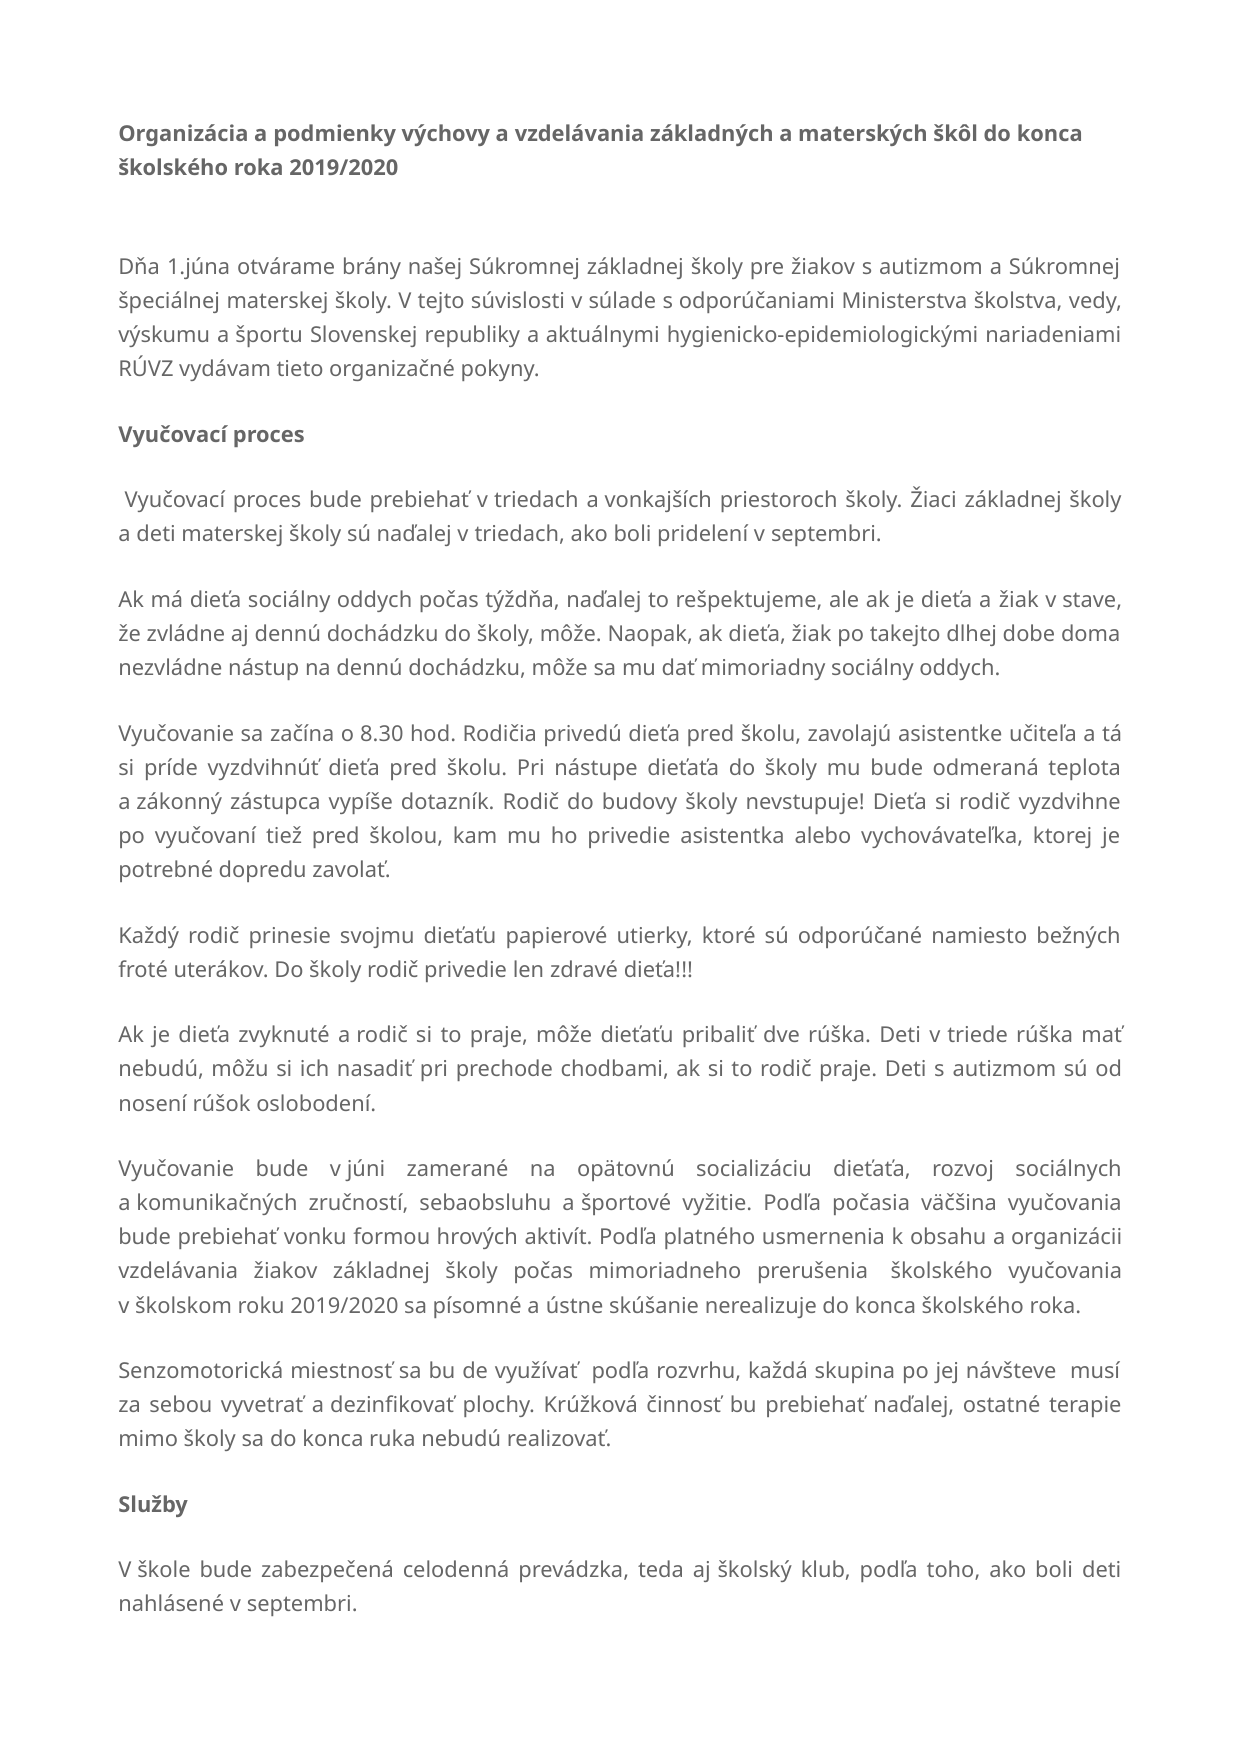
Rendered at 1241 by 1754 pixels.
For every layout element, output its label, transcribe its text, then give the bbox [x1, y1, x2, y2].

text Ak má dieťa sociálny oddych počas týždňa, naďalej to rešpektujeme, ale ak je dieťa a žiak v stave, že zvládne aj dennú dochádzku do školy, môže. Naopak, ak dieťa, žiak po takejto dlhej dobe doma nezvládne nástup na dennú dochádzku, môže sa mu dať mimoriadny sociálny oddych. [118, 584, 1122, 682]
text Dňa 1.júna otvárame brány našej Súkromnej základnej školy pre žiakov s autizmom a Súkromnej špeciálnej materskej školy. V tejto súvislosti v súlade s odporúčaniami Ministerstva školstva, vedy, výskumu a športu Slovenskej republiky a aktuálnymi hygienicko-epidemiologickými nariadeniami RÚVZ vydávam tieto organizačné pokyny. [118, 218, 1122, 383]
text Vyučovací proces [118, 419, 1122, 448]
text V škole bude zabezpečená celodenná prevádzka, teda aj školský klub, podľa toho, ako boli deti nahlásené v septembri. [118, 1554, 1122, 1618]
text Každý rodič prinesie svojmu dieťaťu papierové utierky, ktoré sú odporúčané namiesto bežných froté uterákov. Do školy rodič privedie len zdravé dieťa!!! [118, 919, 1122, 983]
text Vyučovací proces bude prebiehať v triedach a vonkajších priestoroch školy. Žiaci základnej školy a deti materskej školy sú naďalej v triedach, ako boli pridelení v septembri. [118, 484, 1122, 548]
text Senzomotorická miestnosť sa bu de využívať podľa rozvrhu, každá skupina po jej návšteve musí za sebou vyvetrať a dezinfikovať plochy. Krúžková činnosť bu prebiehať naďalej, ostatné terapie mimo školy sa do konca ruka nebudú realizovať. [118, 1355, 1122, 1453]
text Vyučovanie bude v júni zamerané na opätovnú socializáciu dieťaťa, rozvoj sociálnych a komunikačných zručností, sebaobsluhu a športové vyžitie. Podľa počasia väčšina vyučovania bude prebiehať vonku formou hrových aktivít. Podľa platného usmernenia k obsahu a organizácii vzdelávania žiakov základnej školy počas mimoriadneho prerušenia školského vyučovania v školskom roku 2019/2020 sa písomné a ústne skúšanie nerealizuje do konca školského roka. [118, 1153, 1122, 1319]
text Služby [118, 1489, 1122, 1518]
text Organizácia a podmienky výchovy a vzdelávania základných a materských škôl do konca školského roka 2019/2020 [118, 118, 1122, 182]
text Ak je dieťa zvyknuté a rodič si to praje, môže dieťaťu pribaliť dve rúška. Deti v triede rúška mať nebudú, môžu si ich nasadiť pri prechode chodbami, ak si to rodič praje. Deti s autizmom sú od nosení rúšok oslobodení. [118, 1019, 1122, 1117]
text Vyučovanie sa začína o 8.30 hod. Rodičia privedú dieťa pred školu, zavolajú asistentke učiteľa a tá si príde vyzdvihnúť dieťa pred školu. Pri nástupe dieťaťa do školy mu bude odmeraná teplota a zákonný zástupca vypíše dotazník. Rodič do budovy školy nevstupuje! Dieťa si rodič vyzdvihne po vyučovaní tiež pred školou, kam mu ho privedie asistentka alebo vychovávateľka, ktorej je potrebné dopredu zavolať. [118, 717, 1122, 884]
